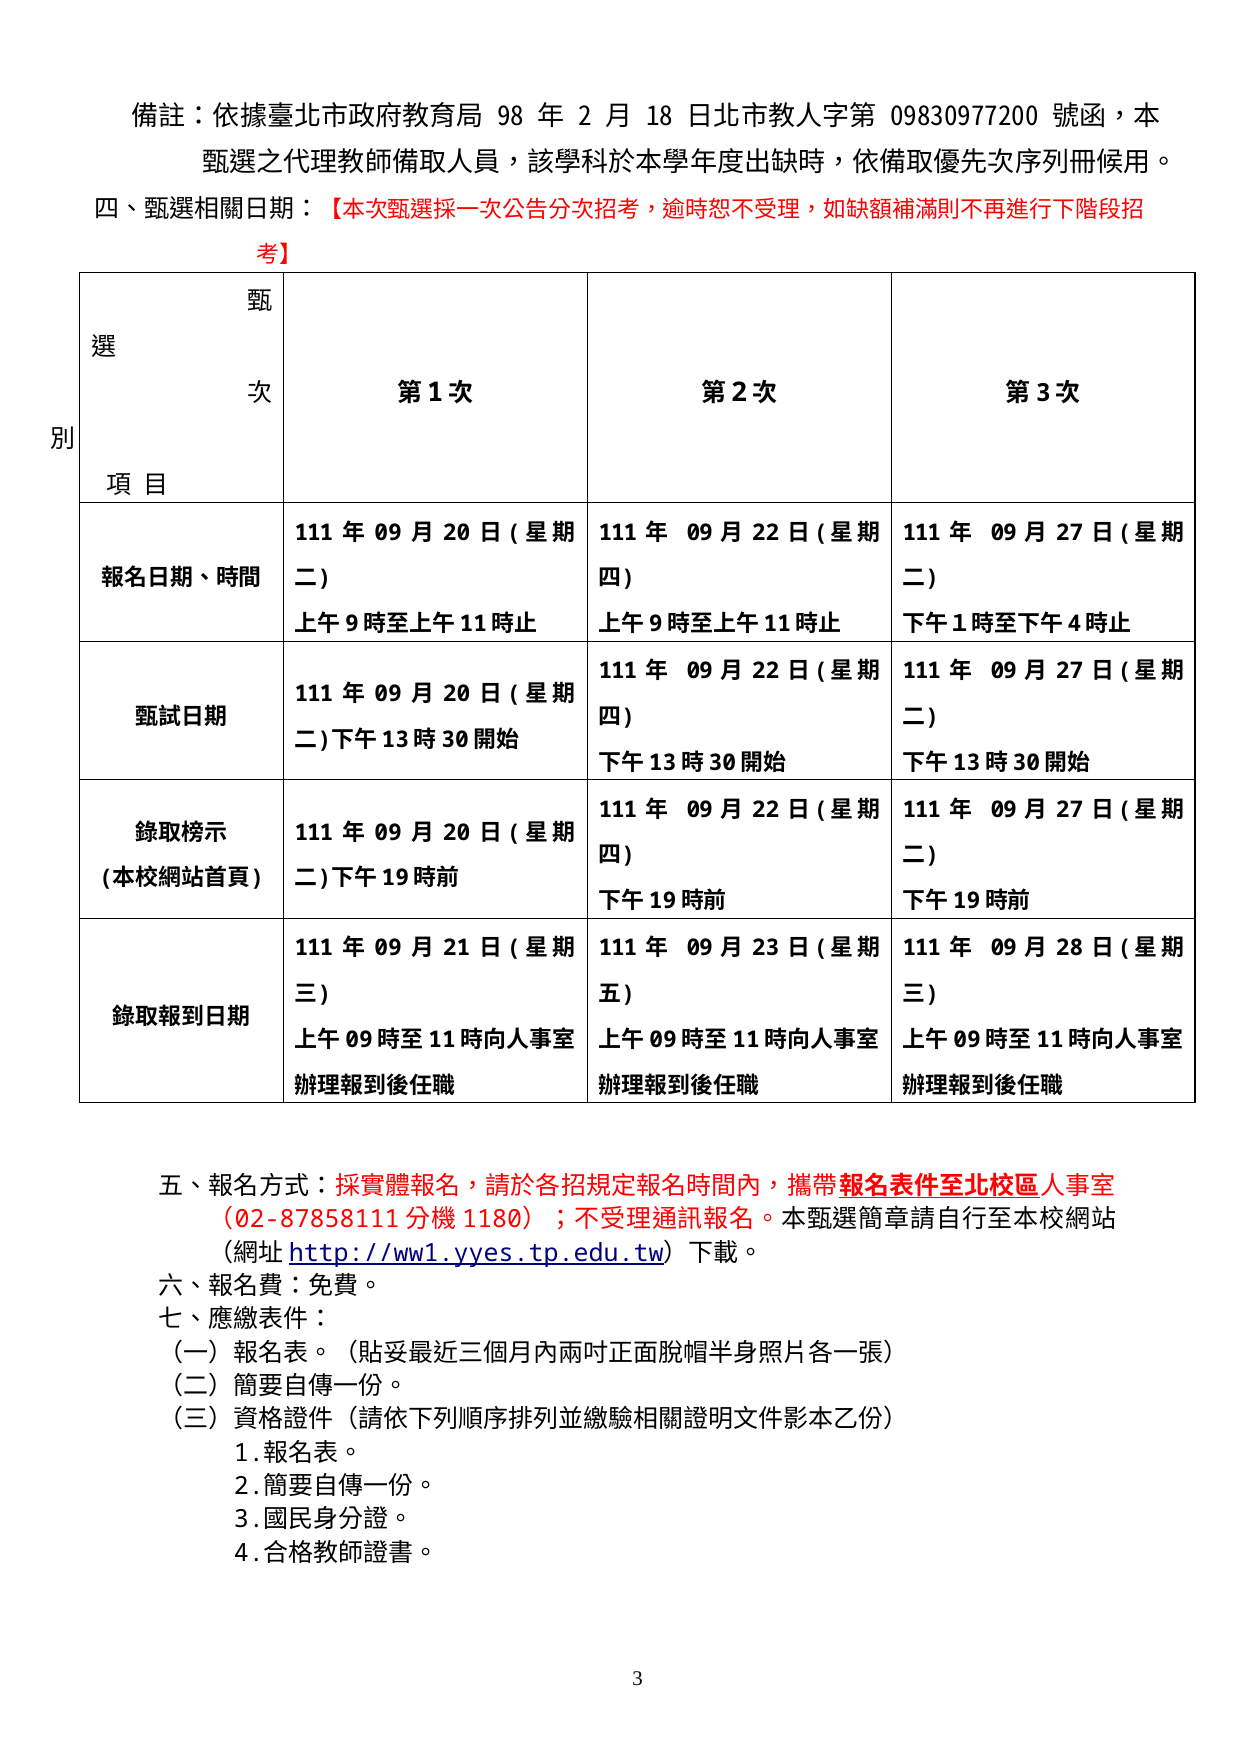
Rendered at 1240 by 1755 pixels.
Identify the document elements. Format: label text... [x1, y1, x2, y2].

table_cell 111年 09月27日(星期二) 下午１時至下午4時止 [892, 503, 1194, 641]
table_cell 111年 09月22日(星期四) 上午9時至上午11時止 [588, 503, 891, 641]
table_cell 111年09月20日(星期二)下午19時前 [284, 780, 587, 918]
table_cell 錄取報到日期 [80, 919, 283, 1102]
table_cell 甄試日期 [80, 642, 283, 779]
text 3.國民身分證。 [94, 1501, 1181, 1534]
table_cell 111年09月21日(星期三) 上午09時至11時向人事室辦理報到後任職 [284, 919, 587, 1102]
table_header 甄選 次別 項 目 [80, 273, 283, 502]
table_cell 111年 09月22日(星期四) 下午13時30開始 [588, 642, 891, 779]
text 七、應繳表件： [94, 1301, 1181, 1334]
text 4.合格教師證書。 [94, 1534, 1181, 1632]
table_header 第3次 [892, 273, 1194, 502]
table_cell 111年 09月22日(星期四) 下午19時前 [588, 780, 891, 918]
table_cell 錄取榜示 (本校網站首頁) [80, 780, 283, 918]
text （二）簡要自傳一份。 [94, 1368, 1181, 1401]
table_cell 111年 09月23日(星期五) 上午09時至11時向人事室辦理報到後任職 [588, 919, 891, 1102]
text （一）報名表。（貼妥最近三個月內兩吋正面脫帽半身照片各一張） [94, 1334, 1181, 1368]
text 六、報名費：免費。 [94, 1268, 1181, 1301]
text 五、報名方式：採實體報名，請於各招規定報名時間內，攜帶報名表件至北校區人事室（02-87858111分機1180）；不受理通訊報名。本甄選簡章請自行至本校網站（網址http://ww1.yyes.tp.edu.tw）下載。 [94, 1103, 1181, 1268]
text 甄選之代理教師備取人員，該學科於本學年度出缺時，依備取優先次序列冊候用。 [94, 134, 1181, 180]
table_cell 111年 09月27日(星期二) 下午19時前 [892, 780, 1194, 918]
table_header 第2次 [588, 273, 891, 502]
text 四、甄選相關日期：【本次甄選採一次公告分次招考，逾時恕不受理，如缺額補滿則不再進行下階段招考】 [94, 180, 1181, 272]
table_cell 111年09月20日(星期二) 上午9時至上午11時止 [284, 503, 587, 641]
table_header 第1次 [284, 273, 587, 502]
table_cell 111年09月20日(星期二)下午13時30開始 [284, 642, 587, 779]
text 2.簡要自傳一份。 [94, 1468, 1181, 1501]
table_cell 報名日期、時間 [80, 503, 283, 641]
table_cell 111年 09月28日(星期三) 上午09時至11時向人事室辦理報到後任職 [892, 919, 1194, 1102]
text （三）資格證件（請依下列順序排列並繳驗相關證明文件影本乙份） [94, 1401, 1181, 1434]
text 1.報名表。 [94, 1434, 1181, 1468]
table_cell 111年 09月27日(星期二) 下午13時30開始 [892, 642, 1194, 779]
text 備註：依據臺北市政府教育局 98 年 2 月 18 日北市教人字第 09830977200 號函，本 [131, 89, 1181, 134]
